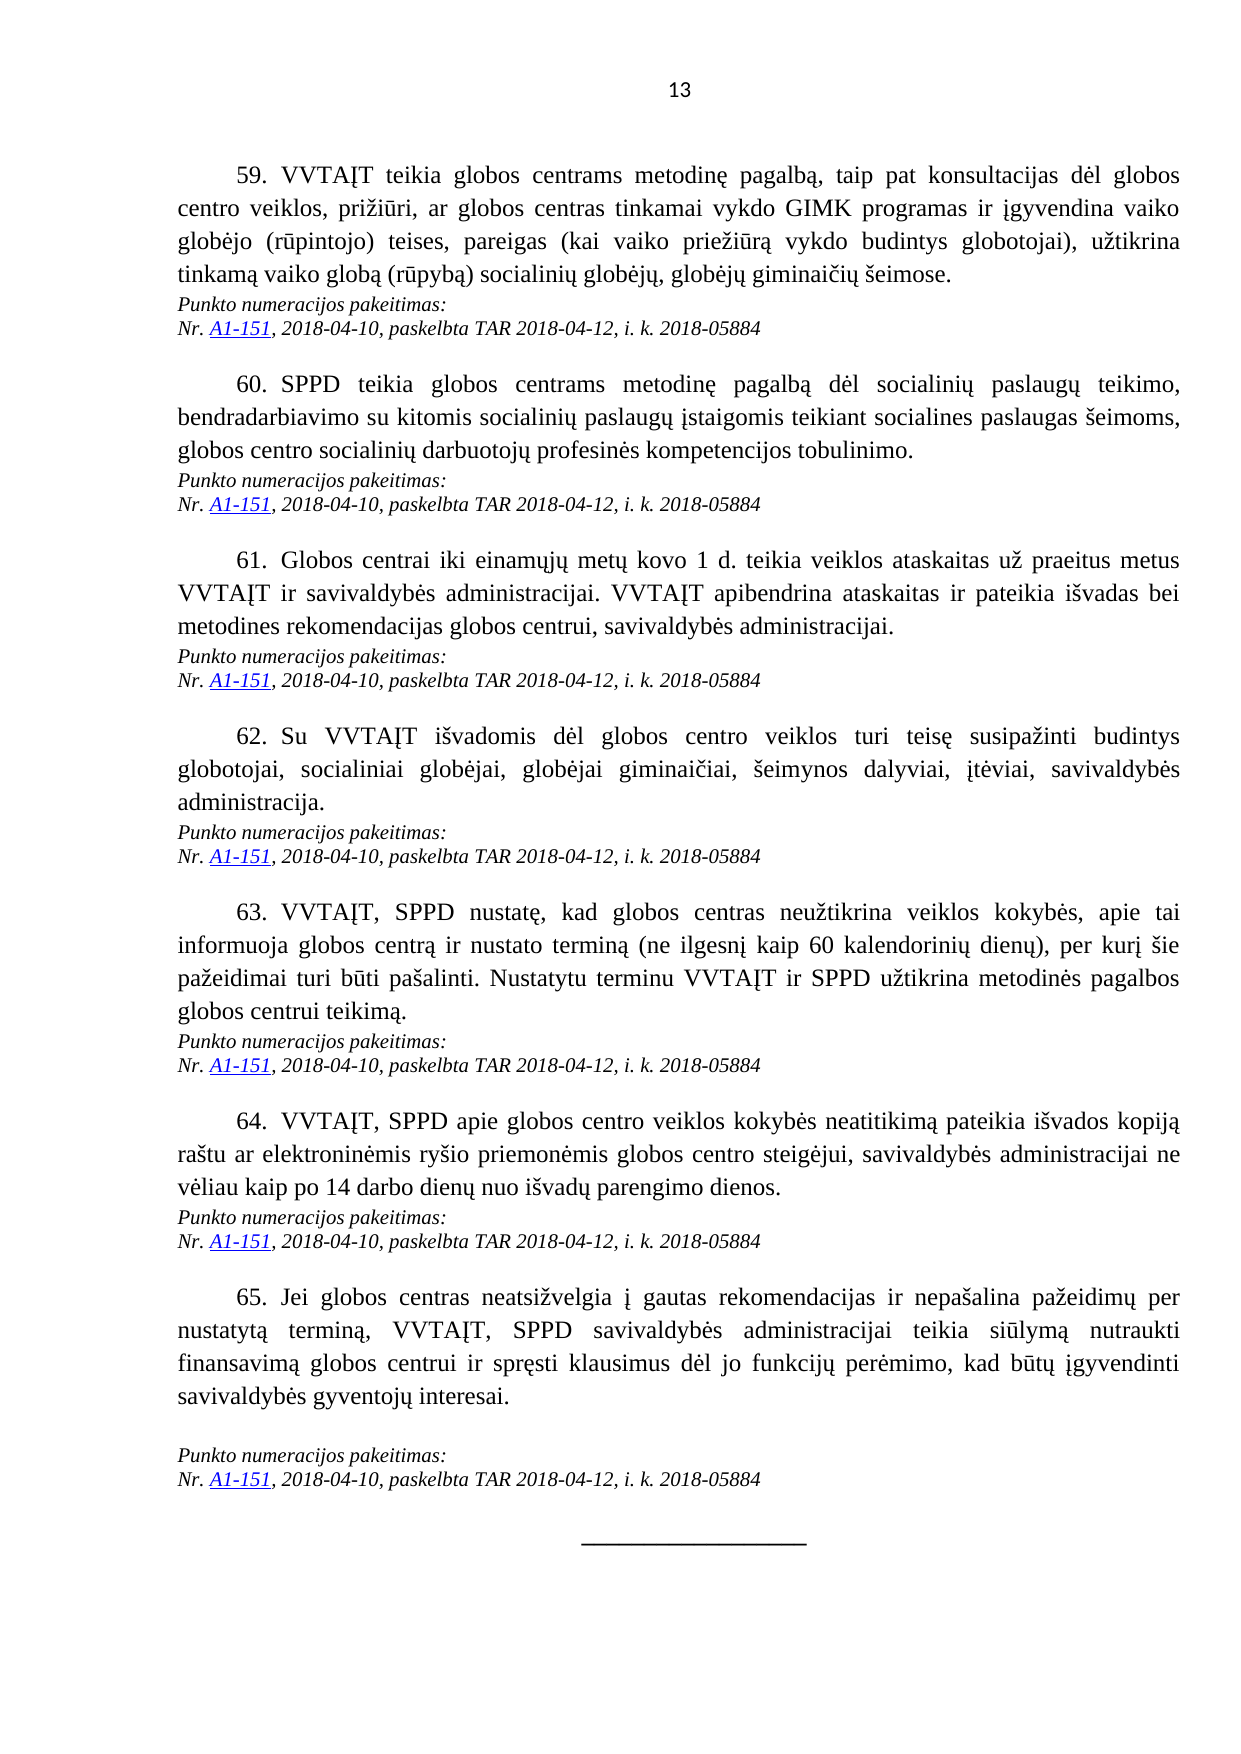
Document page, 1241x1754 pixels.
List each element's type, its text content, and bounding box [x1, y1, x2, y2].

text Nr. A1-151, 2018-04-10, paskelbta TAR 2018-04-12, i. k. 2018-05884 [177, 1467, 1181, 1491]
text 62. Su VVTAĮT išvadomis dėl globos centro veiklos turi teisę susipažinti budintys globotojai, socialiniai globėjai, globėjai giminaičiai, šeimynos dalyviai, įtėviai, savivaldybės administracija. [177, 721, 1181, 816]
text Punkto numeracijos pakeitimas: [177, 468, 1181, 492]
text Nr. A1-151, 2018-04-10, paskelbta TAR 2018-04-12, i. k. 2018-05884 [177, 844, 1181, 868]
text Punkto numeracijos pakeitimas: [177, 820, 1181, 844]
text Punkto numeracijos pakeitimas: [177, 644, 1181, 668]
text 61. Globos centrai iki einamųjų metų kovo 1 d. teikia veiklos ataskaitas už praeitus metus VVTAĮT ir savivaldybės administracijai. VVTAĮT apibendrina ataskaitas ir pateikia išvadas bei metodines rekomendacijas globos centrui, savivaldybės administracijai. [177, 545, 1181, 640]
text Punkto numeracijos pakeitimas: [177, 1205, 1181, 1229]
text Nr. A1-151, 2018-04-10, paskelbta TAR 2018-04-12, i. k. 2018-05884 [177, 492, 1181, 516]
text Punkto numeracijos pakeitimas: [177, 1443, 1181, 1467]
text Punkto numeracijos pakeitimas: [177, 292, 1181, 316]
text 60. SPPD teikia globos centrams metodinę pagalbą dėl socialinių paslaugų teikimo, bendradarbiavimo su kitomis socialinių paslaugų įstaigomis teikiant socialines paslaugas šeimoms, globos centro socialinių darbuotojų profesinės kompetencijos tobulinimo. [177, 369, 1181, 464]
text Nr. A1-151, 2018-04-10, paskelbta TAR 2018-04-12, i. k. 2018-05884 [177, 1053, 1181, 1077]
text 64. VVTAĮT, SPPD apie globos centro veiklos kokybės neatitikimą pateikia išvados kopiją raštu ar elektroninėmis ryšio priemonėmis globos centro steigėjui, savivaldybės administracijai ne vėliau kaip po 14 darbo dienų nuo išvadų parengimo dienos. [177, 1106, 1181, 1201]
text Nr. A1-151, 2018-04-10, paskelbta TAR 2018-04-12, i. k. 2018-05884 [177, 1229, 1181, 1253]
text __________________ [207, 1519, 1181, 1548]
text Nr. A1-151, 2018-04-10, paskelbta TAR 2018-04-12, i. k. 2018-05884 [177, 316, 1181, 340]
text 65. Jei globos centras neatsižvelgia į gautas rekomendacijas ir nepašalina pažeidimų per nustatytą terminą, VVTAĮT, SPPD savivaldybės administracijai teikia siūlymą nutraukti finansavimą globos centrui ir spręsti klausimus dėl jo funkcijų perėmimo, kad būtų įgyvendinti savivaldybės gyventojų interesai. [177, 1282, 1181, 1410]
text 59. VVTAĮT teikia globos centrams metodinę pagalbą, taip pat konsultacijas dėl globos centro veiklos, prižiūri, ar globos centras tinkamai vykdo GIMK programas ir įgyvendina vaiko globėjo (rūpintojo) teises, pareigas (kai vaiko priežiūrą vykdo budintys globotojai), užtikrina tinkamą vaiko globą (rūpybą) socialinių globėjų, globėjų giminaičių šeimose. [177, 160, 1181, 288]
text Nr. A1-151, 2018-04-10, paskelbta TAR 2018-04-12, i. k. 2018-05884 [177, 668, 1181, 692]
text Punkto numeracijos pakeitimas: [177, 1029, 1181, 1053]
text 63. VVTAĮT, SPPD nustatę, kad globos centras neužtikrina veiklos kokybės, apie tai informuoja globos centrą ir nustato terminą (ne ilgesnį kaip 60 kalendorinių dienų), per kurį šie pažeidimai turi būti pašalinti. Nustatytu terminu VVTAĮT ir SPPD užtikrina metodinės pagalbos globos centrui teikimą. [177, 897, 1181, 1025]
